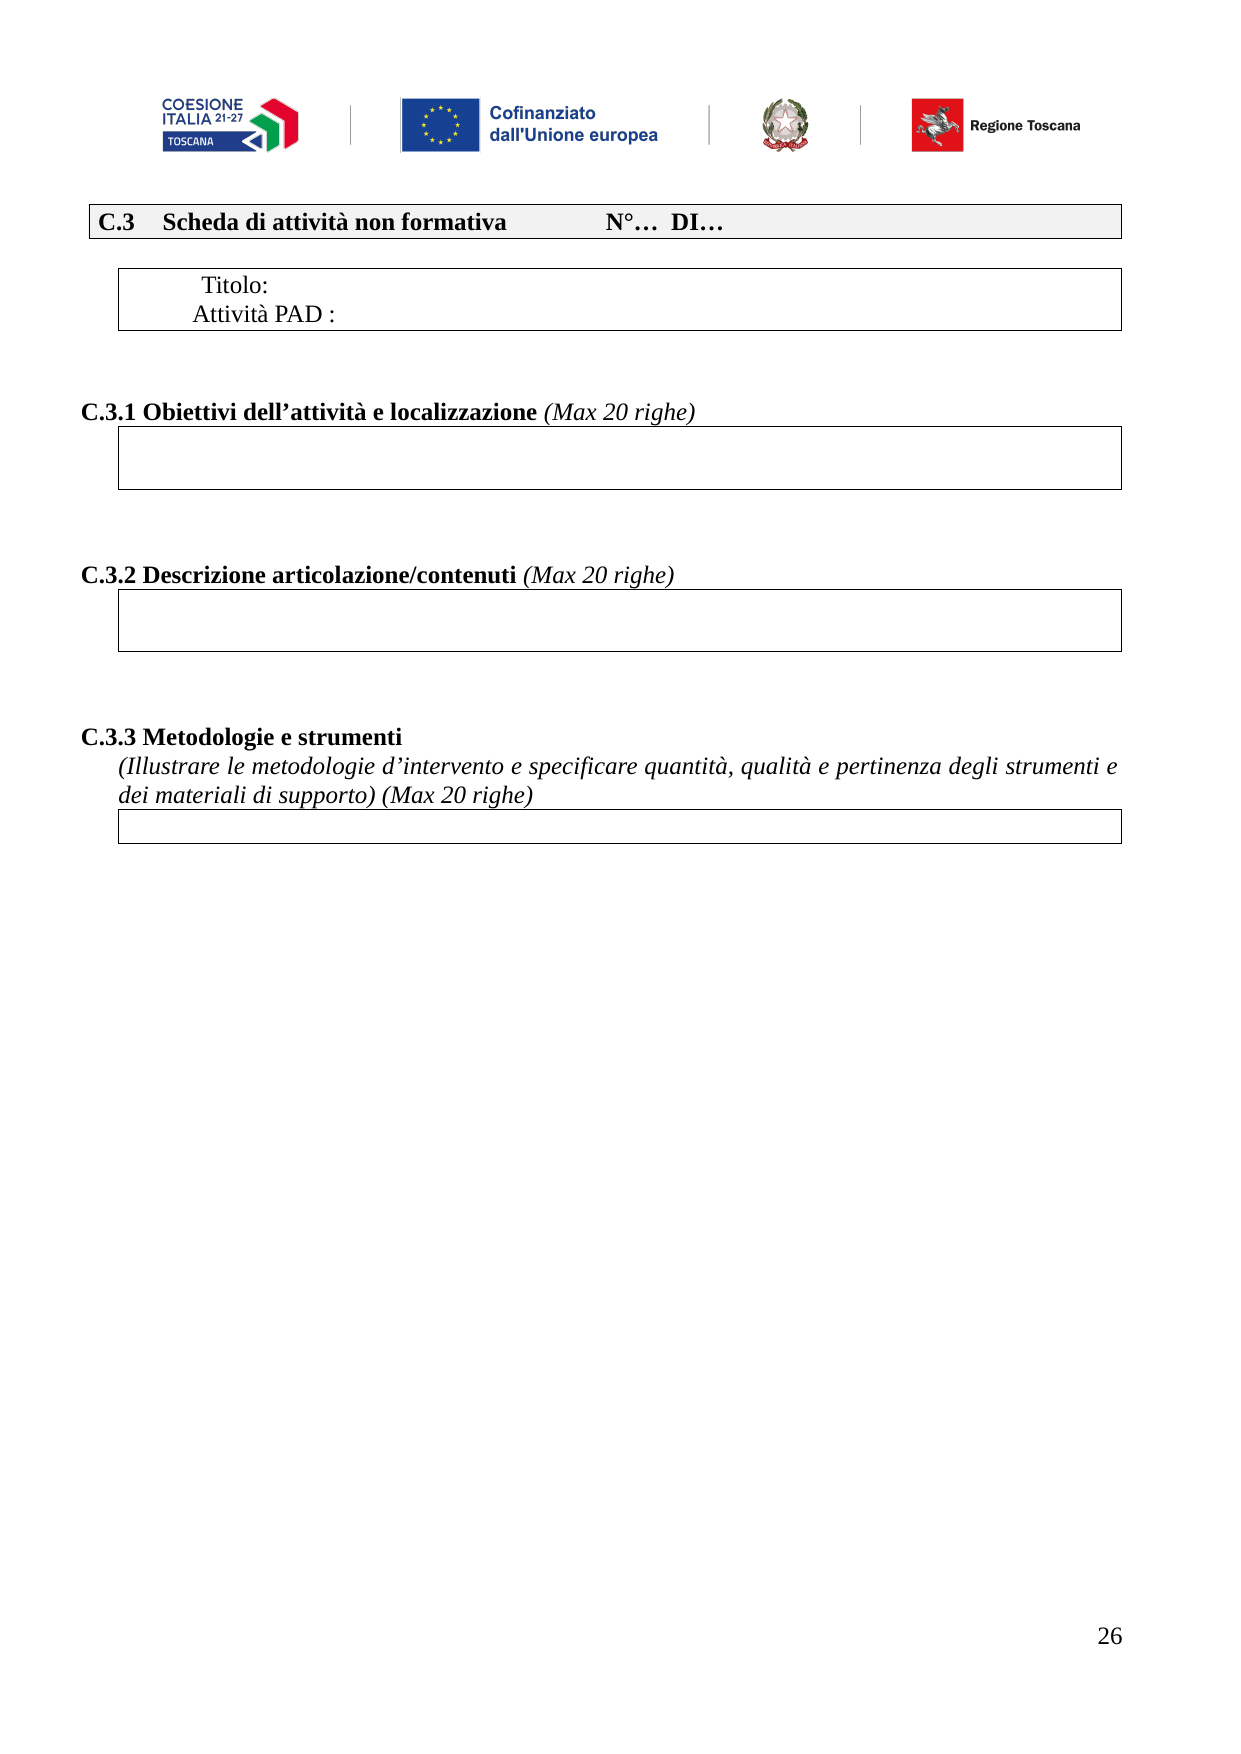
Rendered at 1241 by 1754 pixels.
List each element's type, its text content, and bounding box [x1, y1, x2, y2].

text C.3.3 Metodologie e strumenti [81, 722, 1122, 751]
text Titolo: [119, 269, 1121, 296]
text C.3 Scheda di attività non formativa N°… DI… [90, 205, 1121, 238]
text (Illustrare le metodologie d’intervento e specificare quantità, qualità e pertinenza degli strumenti e dei materiali di supporto) (Max 20 righe) [118, 751, 1122, 809]
text Attività PAD : [119, 296, 1121, 330]
text C.3.2 Descrizione articolazione/contenuti (Max 20 righe) [81, 560, 1122, 589]
text C.3.1 Obiettivi dell’attività e localizzazione (Max 20 righe) [81, 397, 1122, 426]
